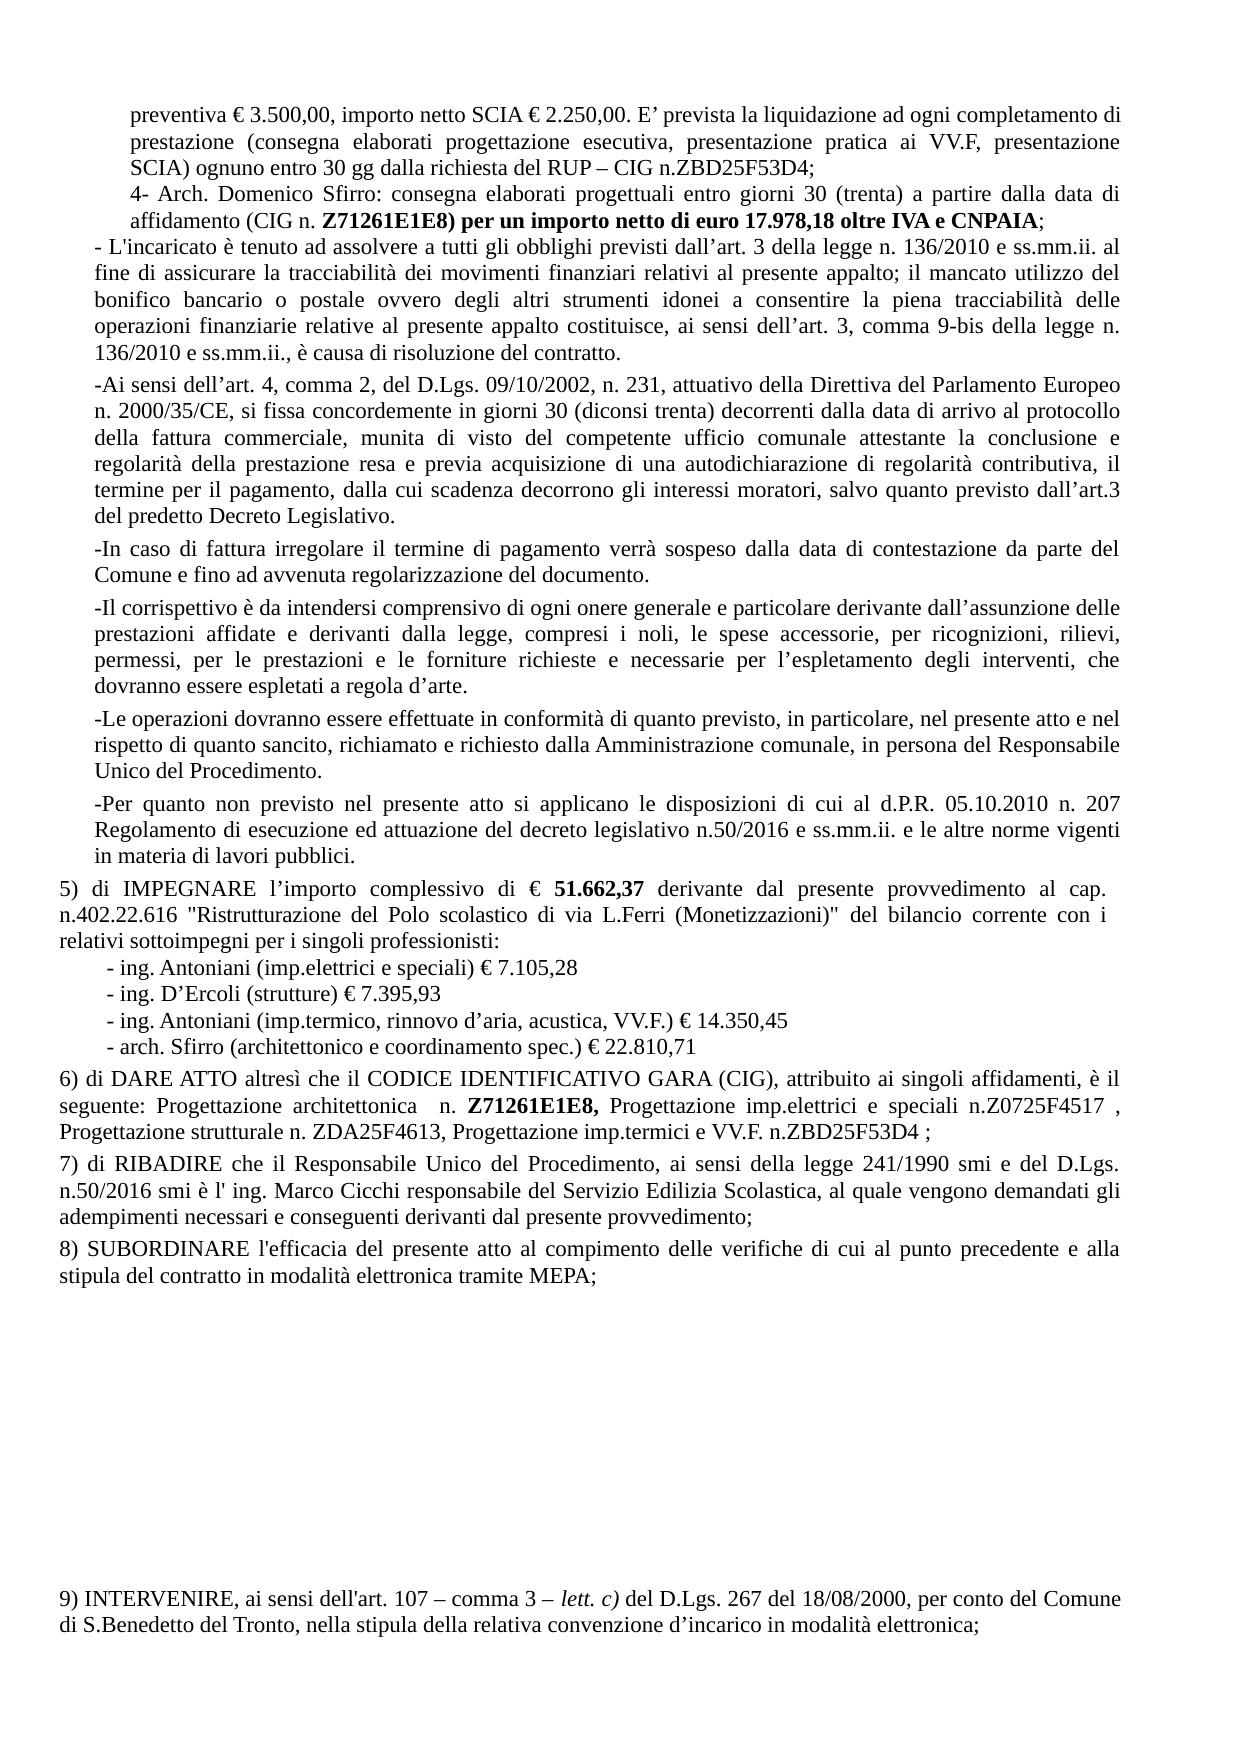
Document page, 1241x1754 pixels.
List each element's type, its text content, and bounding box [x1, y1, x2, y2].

text -Ai sensi dell’art. 4, comma 2, del D.Lgs. 09/10/2002, n. 231, attuativo della Direttiva del Parlamento Europeo n. 2000/35/CE, si fissa concordemente in giorni 30 (diconsi trenta) decorrenti dalla data di arrivo al protocollo della fattura commerciale, munita di visto del competente ufficio comunale attestante la conclusione e regolarità della prestazione resa e previa acquisizione di una autodichiarazione di regolarità contributiva, il termine per il pagamento, dalla cui scadenza decorrono gli interessi moratori, salvo quanto previsto dall’art.3 del predetto Decreto Legislativo. [94, 371, 1122, 529]
text -Il corrispettivo è da intendersi comprensivo di ogni onere generale e particolare derivante dall’assunzione delle prestazioni affidate e derivanti dalla legge, compresi i noli, le spese accessorie, per ricognizioni, rilievi, permessi, per le prestazioni e le forniture richieste e necessarie per l’espletamento degli interventi, che dovranno essere espletati a regola d’arte. [94, 593, 1122, 699]
text - arch. Sfirro (architettonico e coordinamento spec.) € 22.810,71 [106, 1033, 1104, 1059]
text -Le operazioni dovranno essere effettuate in conformità di quanto previsto, in particolare, nel presente atto e nel rispetto di quanto sancito, richiamato e richiesto dalla Amministrazione comunale, in persona del Responsabile Unico del Procedimento. [94, 705, 1122, 784]
text - ing. D’Ercoli (strutture) € 7.395,93 [106, 980, 1104, 1007]
text preventiva € 3.500,00, importo netto SCIA € 2.250,00. E’ prevista la liquidazione ad ogni completamento di prestazione (consegna elaborati progettazione esecutiva, presentazione pratica ai VV.F, presentazione SCIA) ognuno entro 30 gg dalla richiesta del RUP – CIG n.ZBD25F53D4; [130, 101, 1122, 180]
text 6) di DARE ATTO altresì che il CODICE IDENTIFICATIVO GARA (CIG), attribuito ai singoli affidamenti, è il seguente: Progettazione architettonica n. Z71261E1E8, Progettazione imp.elettrici e speciali n.Z0725F4517 , Progettazione strutturale n. ZDA25F4613, Progettazione imp.termici e VV.F. n.ZBD25F53D4 ; [59, 1065, 1122, 1144]
text - ing. Antoniani (imp.elettrici e speciali) € 7.105,28 [106, 954, 1104, 980]
text 8) SUBORDINARE l'efficacia del presente atto al compimento delle verifiche di cui al punto precedente e alla stipula del contratto in modalità elettronica tramite MEPA; [59, 1235, 1122, 1288]
text 7) di RIBADIRE che il Responsabile Unico del Procedimento, ai sensi della legge 241/1990 smi e del D.Lgs. n.50/2016 smi è l' ing. Marco Cicchi responsabile del Servizio Edilizia Scolastica, al quale vengono demandati gli adempimenti necessari e conseguenti derivanti dal presente provvedimento; [59, 1150, 1122, 1229]
text 9) INTERVENIRE, ai sensi dell'art. 107 – comma 3 – lett. c) del D.Lgs. 267 del 18/08/2000, per conto del Comune di S.Benedetto del Tronto, nella stipula della relativa convenzione d’incarico in modalità elettronica; [59, 1584, 1122, 1637]
text - L'incaricato è tenuto ad assolvere a tutti gli obblighi previsti dall’art. 3 della legge n. 136/2010 e ss.mm.ii. al fine di assicurare la tracciabilità dei movimenti finanziari relativi al presente appalto; il mancato utilizzo del bonifico bancario o postale ovvero degli altri strumenti idonei a consentire la piena tracciabilità delle operazioni finanziarie relative al presente appalto costituisce, ai sensi dell’art. 3, comma 9-bis della legge n. 136/2010 e ss.mm.ii., è causa di risoluzione del contratto. [94, 233, 1122, 365]
text -In caso di fattura irregolare il termine di pagamento verrà sospeso dalla data di contestazione da parte del Comune e fino ad avvenuta regolarizzazione del documento. [94, 535, 1122, 588]
text 4- Arch. Domenico Sfirro: consegna elaborati progettuali entro giorni 30 (trenta) a partire dalla data di affidamento (CIG n. Z71261E1E8) per un importo netto di euro 17.978,18 oltre IVA e CNPAIA; [130, 180, 1122, 233]
text 5) di IMPEGNARE l’importo complessivo di € 51.662,37 derivante dal presente provvedimento al cap. n.402.22.616 "Ristrutturazione del Polo scolastico di via L.Ferri (Monetizzazioni)" del bilancio corrente con i relativi sottoimpegni per i singoli professionisti: [59, 875, 1107, 954]
text -Per quanto non previsto nel presente atto si applicano le disposizioni di cui al d.P.R. 05.10.2010 n. 207 Regolamento di esecuzione ed attuazione del decreto legislativo n.50/2016 e ss.mm.ii. e le altre norme vigenti in materia di lavori pubblici. [94, 790, 1122, 869]
text - ing. Antoniani (imp.termico, rinnovo d’aria, acustica, VV.F.) € 14.350,45 [106, 1007, 1104, 1033]
